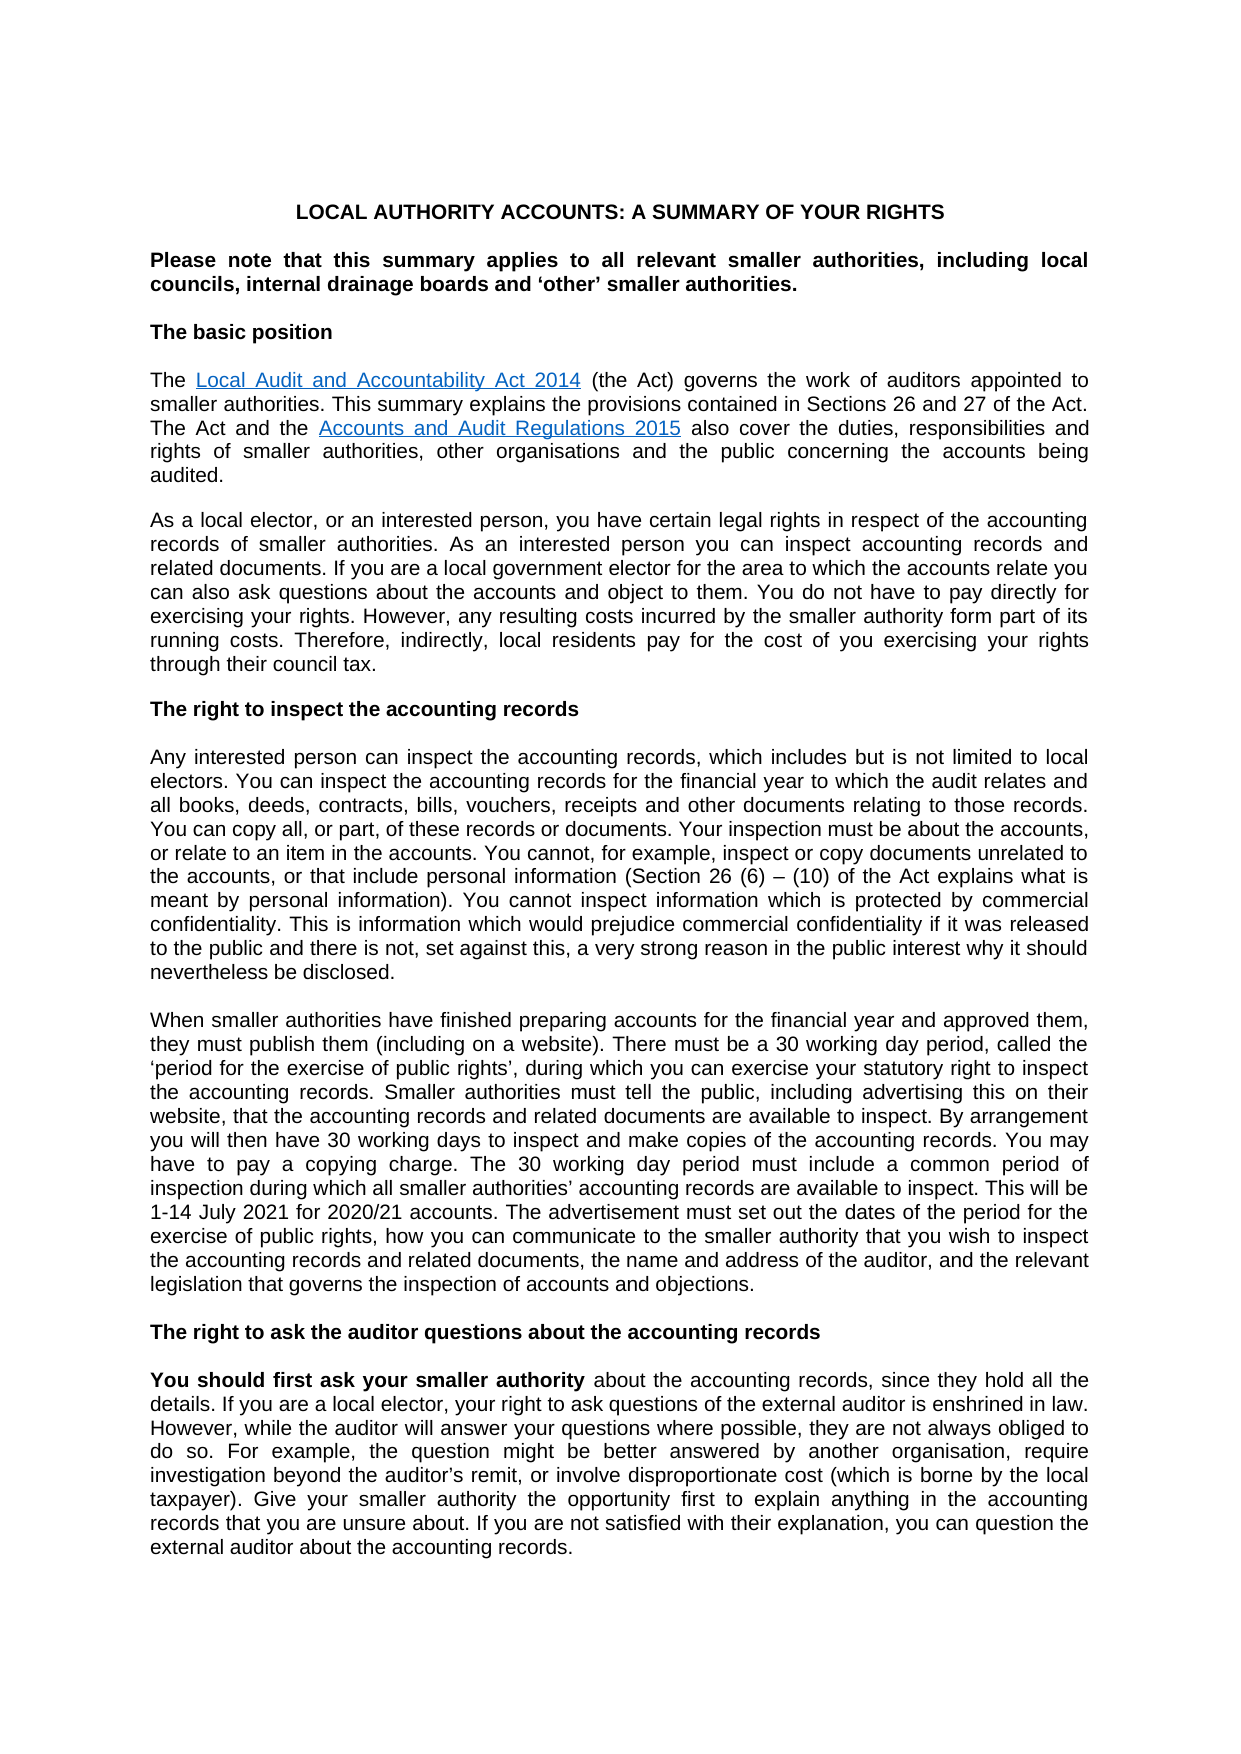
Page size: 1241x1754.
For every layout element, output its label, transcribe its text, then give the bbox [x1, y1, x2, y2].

text The Local Audit and Accountability Act 2014 (the Act) governs the work of auditors appointed to smaller authorities. This summary explains the provisions contained in Sections 26 and 27 of the Act. The Act and the Accounts and Audit Regulations 2015 also cover the duties, responsibilities and rights of smaller authorities, other organisations and the public concerning the accounts being audited. [150, 367, 1090, 487]
text The basic position [150, 319, 1090, 343]
text LOCAL AUTHORITY ACCOUNTS: A SUMMARY OF YOUR RIGHTS [150, 200, 1090, 224]
text Any interested person can inspect the accounting records, which includes but is not limited to local electors. You can inspect the accounting records for the financial year to which the audit relates and all books, deeds, contracts, bills, vouchers, receipts and other documents relating to those records. You can copy all, or part, of these records or documents. Your inspection must be about the accounts, or relate to an item in the accounts. You cannot, for example, inspect or copy documents unrelated to the accounts, or that include personal information (Section 26 (6) – (10) of the Act explains what is meant by personal information). You cannot inspect information which is protected by commercial confidentiality. This is information which would prejudice commercial confidentiality if it was released to the public and there is not, set against this, a very strong reason in the public interest why it should nevertheless be disclosed. [150, 744, 1090, 984]
text You should first ask your smaller authority about the accounting records, since they hold all the details. If you are a local elector, your right to ask questions of the external auditor is enshrined in law. However, while the auditor will answer your questions where possible, they are not always obliged to do so. For example, the question might be better answered by another organisation, require investigation beyond the auditor’s remit, or involve disproportionate cost (which is borne by the local taxpayer). Give your smaller authority the opportunity first to explain anything in the accounting records that you are unsure about. If you are not satisfied with their explanation, you can question the external auditor about the accounting records. [150, 1367, 1090, 1559]
text Please note that this summary applies to all relevant smaller authorities, including local councils, internal drainage boards and ‘other’ smaller authorities. [150, 248, 1090, 296]
text The right to inspect the accounting records [150, 697, 1090, 721]
text As a local elector, or an interested person, you have certain legal rights in respect of the accounting records of smaller authorities. As an interested person you can inspect accounting records and related documents. If you are a local government elector for the area to which the accounts relate you can also ask questions about the accounts and object to them. You do not have to pay directly for exercising your rights. However, any resulting costs incurred by the smaller authority form part of its running costs. Therefore, indirectly, local residents pay for the cost of you exercising your rights through their council tax. [150, 508, 1090, 676]
text When smaller authorities have finished preparing accounts for the financial year and approved them, they must publish them (including on a website). There must be a 30 working day period, called the ‘period for the exercise of public rights’, during which you can exercise your statutory right to inspect the accounting records. Smaller authorities must tell the public, including advertising this on their website, that the accounting records and related documents are available to inspect. By arrangement you will then have 30 working days to inspect and make copies of the accounting records. You may have to pay a copying charge. The 30 working day period must include a common period of inspection during which all smaller authorities’ accounting records are available to inspect. This will be 1-14 July 2021 for 2020/21 accounts. The advertisement must set out the dates of the period for the exercise of public rights, how you can communicate to the smaller authority that you wish to inspect the accounting records and related documents, the name and address of the auditor, and the relevant legislation that governs the inspection of accounts and objections. [150, 1008, 1090, 1296]
text The right to ask the auditor questions about the accounting records [150, 1319, 1090, 1343]
